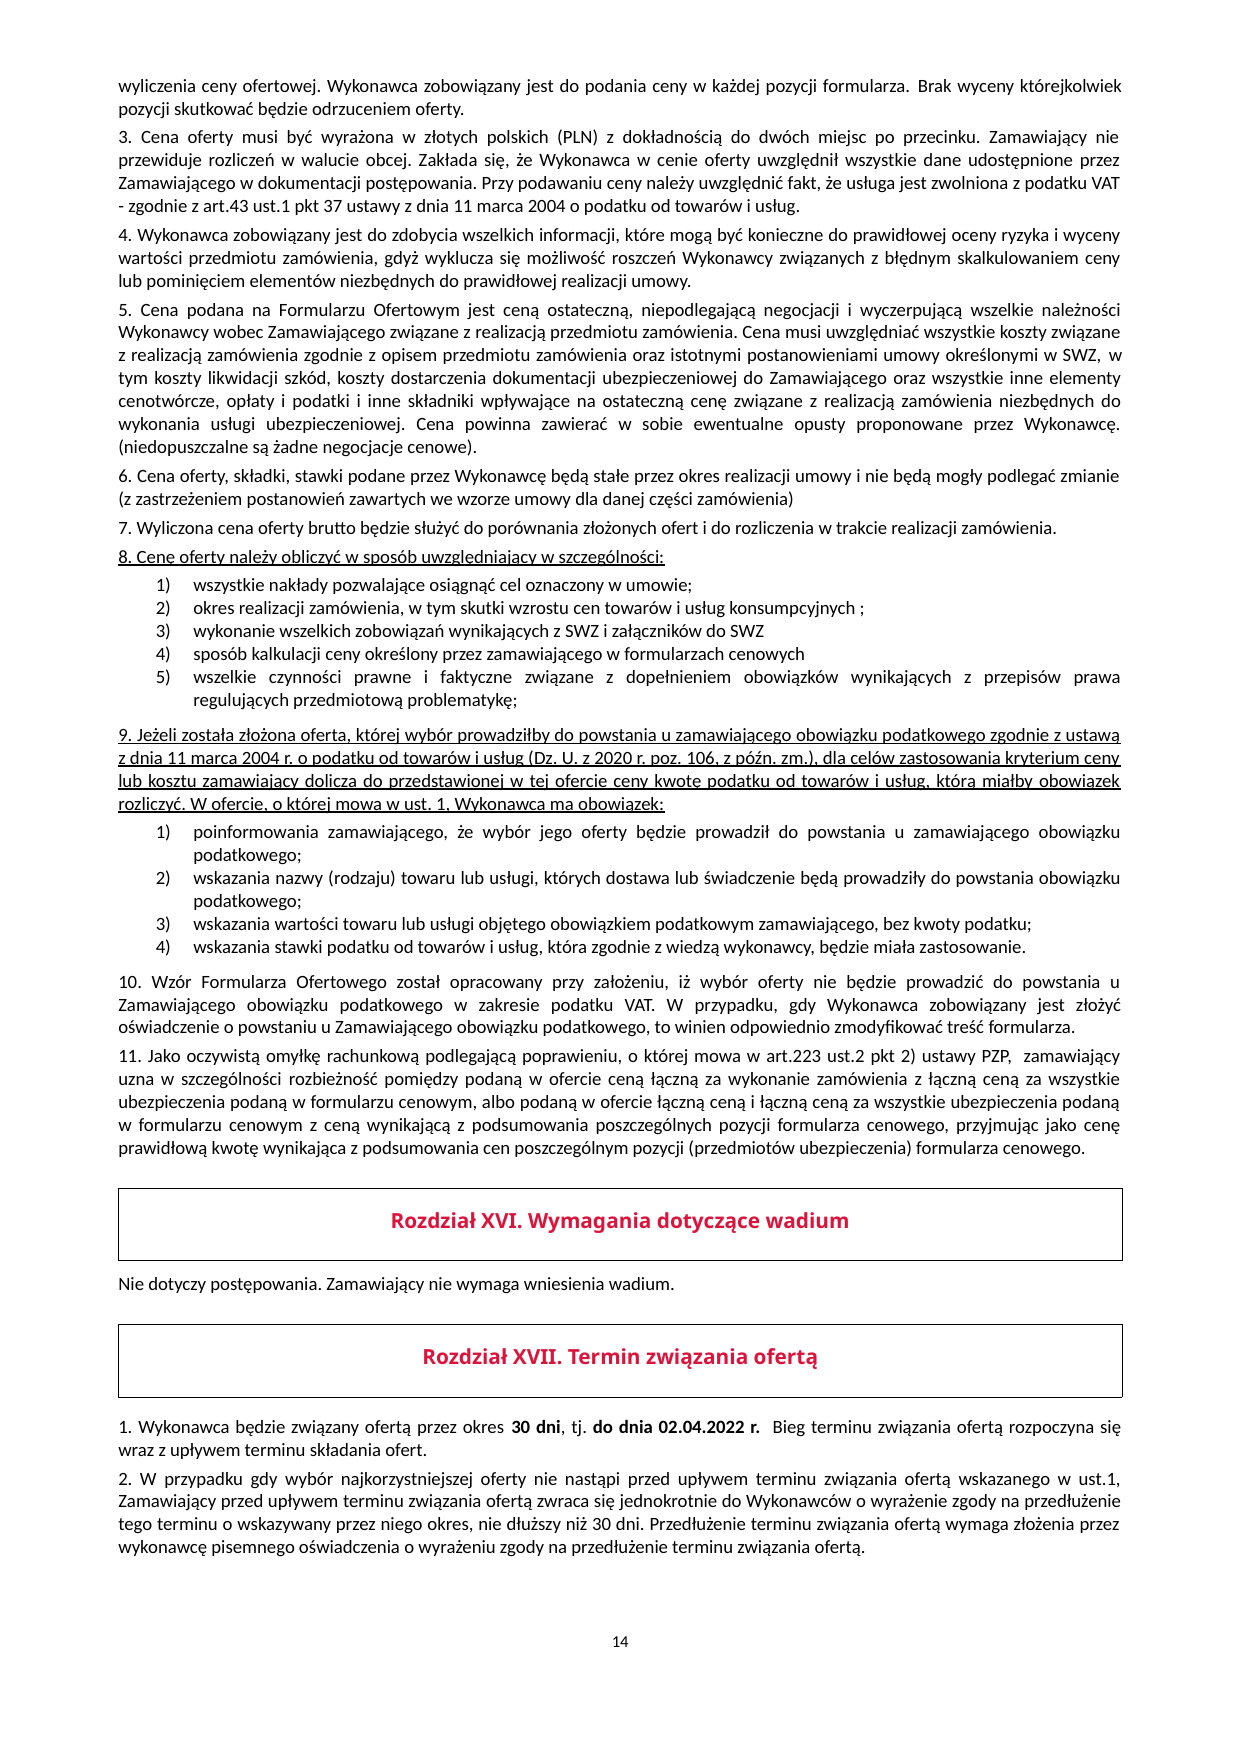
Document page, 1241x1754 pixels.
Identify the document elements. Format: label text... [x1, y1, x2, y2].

text 1. Wykonawca będzie związany ofertą przez okres 30 dni, tj. do dnia 02.04.2022 r. Bieg terminu związania ofertą rozpoczyna się wraz z upływem terminu składania ofert. [118, 1415, 1122, 1461]
text 2. W przypadku gdy wybór najkorzystniejszej oferty nie nastąpi przed upływem terminu związania ofertą wskazanego w ust.1, Zamawiający przed upływem terminu związania ofertą zwraca się jednokrotnie do Wykonawców o wyrażenie zgody na przedłużenie tego terminu o wskazywany przez niego okres, nie dłuższy niż 30 dni. Przedłużenie terminu związania ofertą wymaga złożenia przez wykonawcę pisemnego oświadczenia o wyrażeniu zgody na przedłużenie terminu związania ofertą. [118, 1467, 1122, 1558]
text 9. Jeżeli została złożona oferta, której wybór prowadziłby do powstania u zamawiającego obowiązku podatkowego zgodnie z ustawą z dnia 11 marca 2004 r. o podatku od towarów i usług (Dz. U. z 2020 r. poz. 106, z późn. zm.), dla celów zastosowania kryterium ceny lub kosztu zamawiający dolicza do przedstawionej w tej ofercie ceny kwotę podatku od towarów i usług, którą miałby obowiązek rozliczyć. W ofercie, o której mowa w ust. 1, Wykonawca ma obowiązek: [118, 723, 1122, 814]
text 3. Cena oferty musi być wyrażona w złotych polskich (PLN) z dokładnością do dwóch miejsc po przecinku. Zamawiający nie przewiduje rozliczeń w walucie obcej. Zakłada się, że Wykonawca w cenie oferty uwzględnił wszystkie dane udostępnione przez Zamawiającego w dokumentacji postępowania. Przy podawaniu ceny należy uwzględnić fakt, że usługa jest zwolniona z podatku VAT - zgodnie z art.43 ust.1 pkt 37 ustawy z dnia 11 marca 2004 o podatku od towarów i usług. [118, 126, 1122, 217]
text 7. Wyliczona cena oferty brutto będzie służyć do porównania złożonych ofert i do rozliczenia w trakcie realizacji zamówienia. [118, 516, 1122, 539]
text 6. Cena oferty, składki, stawki podane przez Wykonawcę będą stałe przez okres realizacji umowy i nie będą mogły podlegać zmianie (z zastrzeżeniem postanowień zawartych we wzorze umowy dla danej części zamówienia) [118, 464, 1122, 510]
text 5. Cena podana na Formularzu Ofertowym jest ceną ostateczną, niepodlegającą negocjacji i wyczerpującą wszelkie należności Wykonawcy wobec Zamawiającego związane z realizacją przedmiotu zamówienia. Cena musi uwzględniać wszystkie koszty związane z realizacją zamówienia zgodnie z opisem przedmiotu zamówienia oraz istotnymi postanowieniami umowy określonymi w SWZ, w tym koszty likwidacji szkód, koszty dostarczenia dokumentacji ubezpieczeniowej do Zamawiającego oraz wszystkie inne elementy cenotwórcze, opłaty i podatki i inne składniki wpływające na ostateczną cenę związane z realizacją zamówienia niezbędnych do wykonania usługi ubezpieczeniowej. Cena powinna zawierać w sobie ewentualne opusty proponowane przez Wykonawcę. (niedopuszczalne są żadne negocjacje cenowe). [118, 298, 1122, 458]
text 11. Jako oczywistą omyłkę rachunkową podlegającą poprawieniu, o której mowa w art.223 ust.2 pkt 2) ustawy PZP, zamawiający uzna w szczególności rozbieżność pomiędzy podaną w ofercie ceną łączną za wykonanie zamówienia z łączną ceną za wszystkie ubezpieczenia podaną w formularzu cenowym, albo podaną w ofercie łączną ceną i łączną ceną za wszystkie ubezpieczenia podaną w formularzu cenowym z ceną wynikającą z podsumowania poszczególnych pozycji formularza cenowego, przyjmując jako cenę prawidłową kwotę wynikająca z podsumowania cen poszczególnym pozycji (przedmiotów ubezpieczenia) formularza cenowego. [118, 1044, 1122, 1159]
list wskazania wartości towaru lub usługi objętego obowiązkiem podatkowym zamawiającego, bez kwoty podatku; [156, 912, 1122, 935]
list sposób kalkulacji ceny określony przez zamawiającego w formularzach cenowych [156, 642, 1122, 665]
list wskazania nazwy (rodzaju) towaru lub usługi, których dostawa lub świadczenie będą prowadziły do powstania obowiązku podatkowego; [156, 866, 1122, 912]
text Nie dotyczy postępowania. Zamawiający nie wymaga wniesienia wadium. [118, 1272, 1122, 1295]
list okres realizacji zamówienia, w tym skutki wzrostu cen towarów i usług konsumpcyjnych ; [156, 597, 1122, 619]
list poinformowania zamawiającego, że wybór jego oferty będzie prowadził do powstania u zamawiającego obowiązku podatkowego; [156, 821, 1122, 866]
list wszelkie czynności prawne i faktyczne związane z dopełnieniem obowiązków wynikających z przepisów prawa regulujących przedmiotową problematykę; [156, 665, 1122, 711]
list wskazania stawki podatku od towarów i usług, która zgodnie z wiedzą wykonawcy, będzie miała zastosowanie. [156, 935, 1122, 958]
text 10. Wzór Formularza Ofertowego został opracowany przy założeniu, iż wybór oferty nie będzie prowadzić do powstania u Zamawiającego obowiązku podatkowego w zakresie podatku VAT. W przypadku, gdy Wykonawca zobowiązany jest złożyć oświadczenie o powstaniu u Zamawiającego obowiązku podatkowego, to winien odpowiednio zmodyfikować treść formularza. [118, 970, 1122, 1038]
table_header Rozdział XVI. Wymagania dotyczące wadium [119, 1189, 1122, 1260]
text 4. Wykonawca zobowiązany jest do zdobycia wszelkich informacji, które mogą być konieczne do prawidłowej oceny ryzyka i wyceny wartości przedmiotu zamówienia, gdyż wyklucza się możliwość roszczeń Wykonawcy związanych z błędnym skalkulowaniem ceny lub pominięciem elementów niezbędnych do prawidłowej realizacji umowy. [118, 223, 1122, 292]
text 8. Cenę oferty należy obliczyć w sposób uwzględniający w szczególności: [118, 545, 1122, 568]
table_header Rozdział XVII. Termin związania ofertą [119, 1325, 1122, 1397]
list wykonanie wszelkich zobowiązań wynikających z SWZ i załączników do SWZ [156, 619, 1122, 642]
text wyliczenia ceny ofertowej. Wykonawca zobowiązany jest do podania ceny w każdej pozycji formularza. Brak wyceny którejkolwiek pozycji skutkować będzie odrzuceniem oferty. [118, 74, 1122, 119]
list wszystkie nakłady pozwalające osiągnąć cel oznaczony w umowie; [156, 574, 1122, 597]
